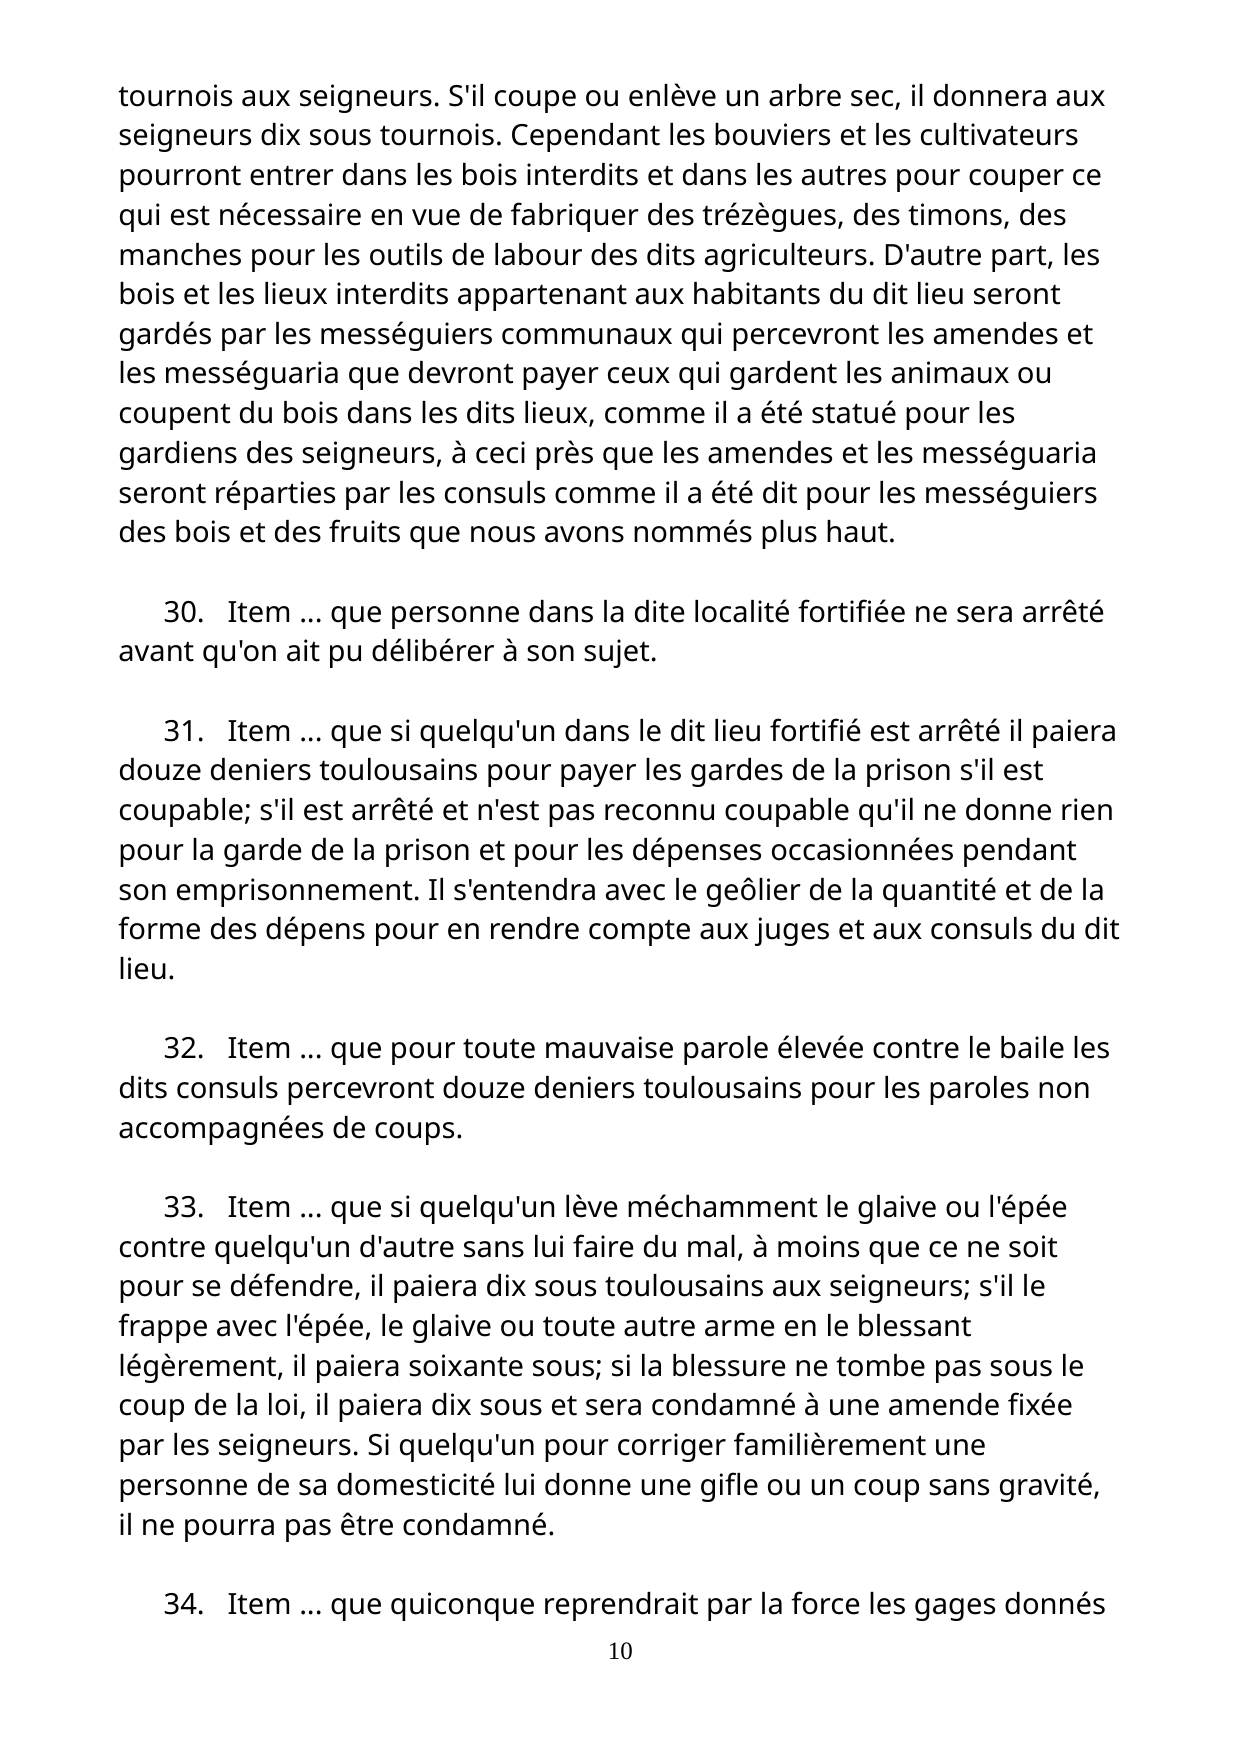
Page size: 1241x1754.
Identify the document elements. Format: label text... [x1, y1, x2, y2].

text 31. Item ... que si quelqu'un dans le dit lieu fortifié est arrêté il paiera douze deniers toulousains pour payer les gardes de la prison s'il est coupable; s'il est arrêté et n'est pas reconnu coupable qu'il ne donne rien pour la garde de la prison et pour les dépenses occasionnées pendant son emprisonnement. Il s'entendra avec le geôlier de la quantité et de la forme des dépens pour en rendre compte aux juges et aux consuls du dit lieu. [118, 710, 1122, 988]
text 30. Item ... que personne dans la dite localité fortifiée ne sera arrêté avant qu'on ait pu délibérer à son sujet. [118, 591, 1122, 670]
text 32. Item ... que pour toute mauvaise parole élevée contre le baile les dits consuls percevront douze deniers toulousains pour les paroles non accompagnées de coups. [118, 1027, 1122, 1147]
text 34. Item ... que quiconque reprendrait par la force les gages donnés [118, 1583, 1122, 1623]
text tournois aux seigneurs. S'il coupe ou enlève un arbre sec, il donnera aux seigneurs dix sous tournois. Cependant les bouviers et les cultivateurs pourront entrer dans les bois interdits et dans les autres pour couper ce qui est nécessaire en vue de fabriquer des trézègues, des timons, des manches pour les outils de labour des dits agriculteurs. D'autre part, les bois et les lieux interdits appartenant aux habitants du dit lieu seront gardés par les mességuiers communaux qui percevront les amendes et les mességuaria que devront payer ceux qui gardent les animaux ou coupent du bois dans les dits lieux, comme il a été statué pour les gardiens des seigneurs, à ceci près que les amendes et les mességuaria seront réparties par les consuls comme il a été dit pour les mességuiers des bois et des fruits que nous avons nommés plus haut. [118, 75, 1122, 551]
text 33. Item ... que si quelqu'un lève méchamment le glaive ou l'épée contre quelqu'un d'autre sans lui faire du mal, à moins que ce ne soit pour se défendre, il paiera dix sous toulousains aux seigneurs; s'il le frappe avec l'épée, le glaive ou toute autre arme en le blessant légèrement, il paiera soixante sous; si la blessure ne tombe pas sous le coup de la loi, il paiera dix sous et sera condamné à une amende fixée par les seigneurs. Si quelqu'un pour corriger familièrement une personne de sa domesticité lui donne une gifle ou un coup sans gravité, il ne pourra pas être condamné. [118, 1186, 1122, 1543]
